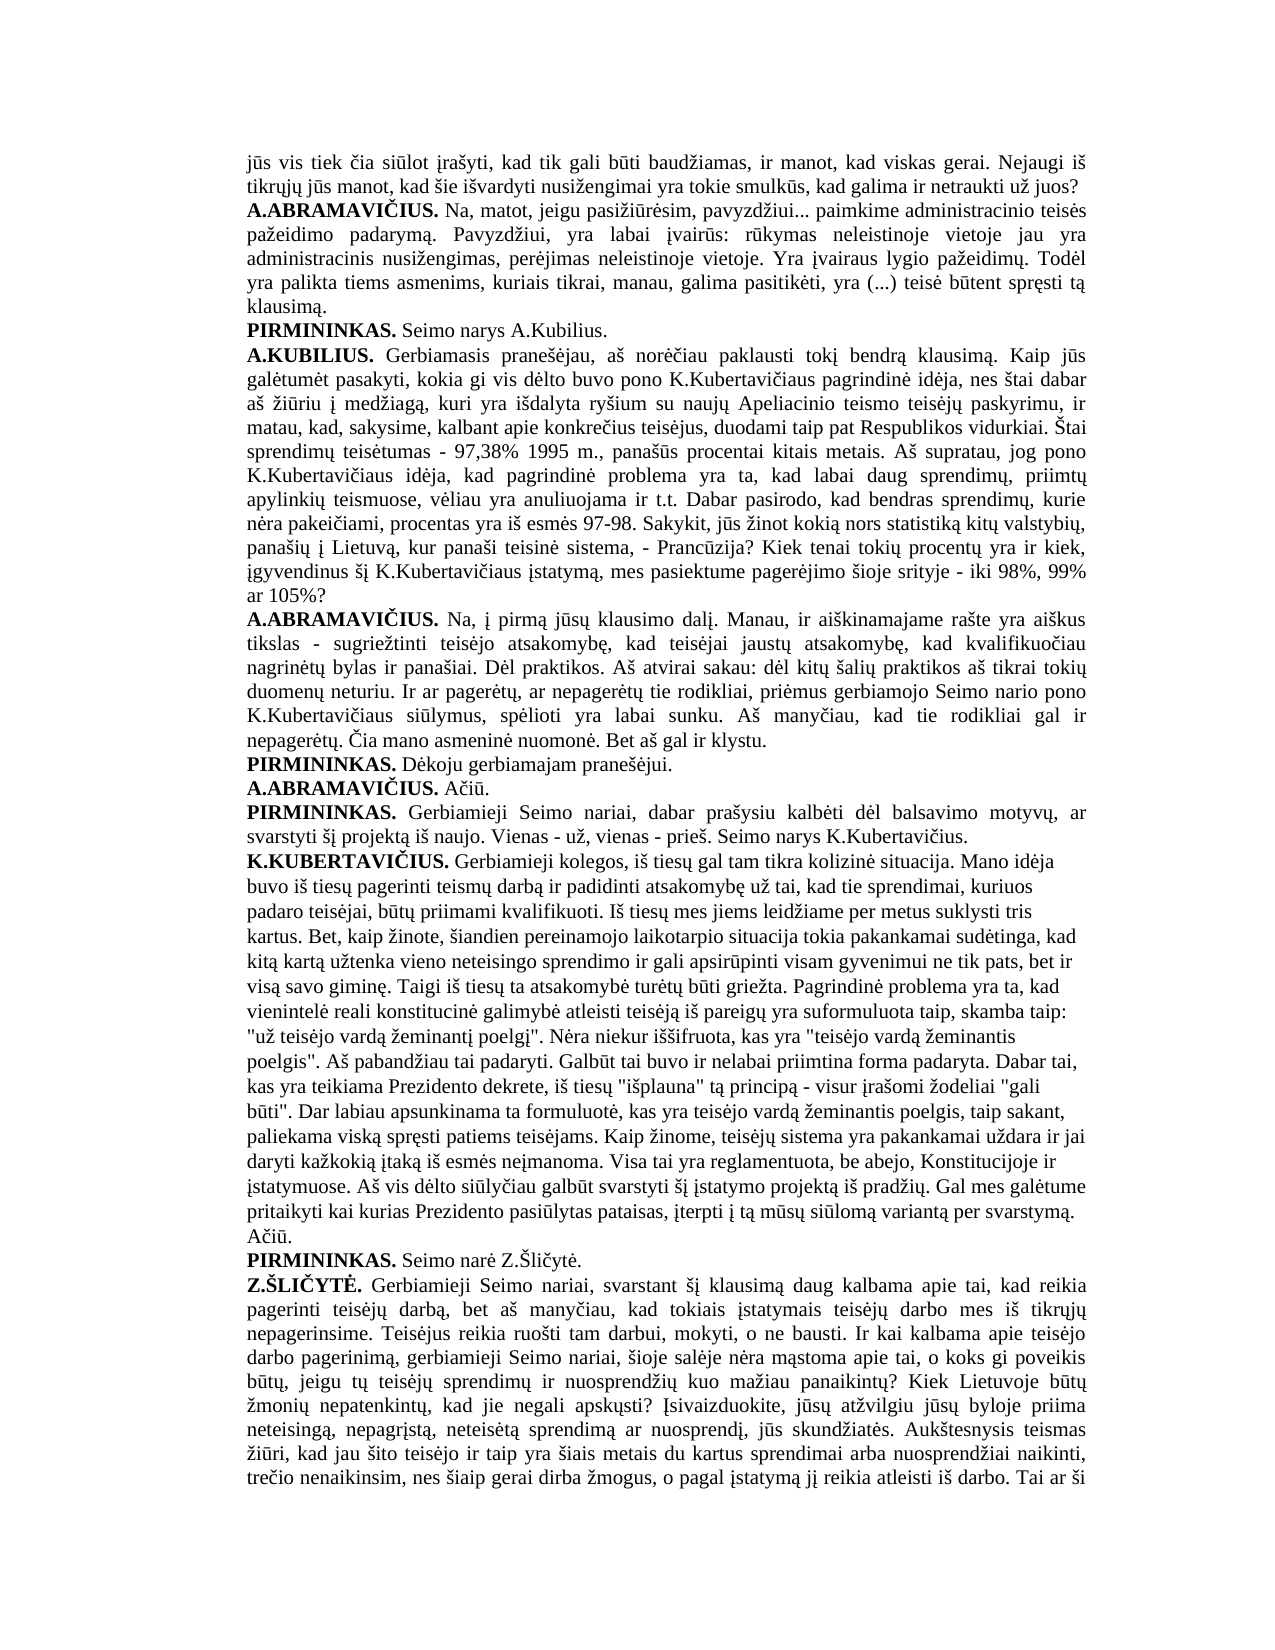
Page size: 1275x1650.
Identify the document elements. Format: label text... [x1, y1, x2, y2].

text A.ABRAMAVIČIUS. Ačiū. [247, 776, 1087, 800]
text PIRMININKAS. Gerbiamieji Seimo nariai, dabar prašysiu kalbėti dėl balsavimo motyvų, ar svarstyti šį projektą iš naujo. Vienas - už, vienas - prieš. Seimo narys K.Kubertavičius. [247, 800, 1087, 848]
text A.ABRAMAVIČIUS. Na, matot, jeigu pasižiūrėsim, pavyzdžiui... paimkime administracinio teisės pažeidimo padarymą. Pavyzdžiui, yra labai įvairūs: rūkymas neleistinoje vietoje jau yra administracinis nusižengimas, perėjimas neleistinoje vietoje. Yra įvairaus lygio pažeidimų. Todėl yra palikta tiems asmenims, kuriais tikrai, manau, galima pasitikėti, yra (...) teisė būtent spręsti tą klausimą. [247, 198, 1087, 318]
text Z.ŠLIČYTĖ. Gerbiamieji Seimo nariai, svarstant šį klausimą daug kalbama apie tai, kad reikia pagerinti teisėjų darbą, bet aš manyčiau, kad tokiais įstatymais teisėjų darbo mes iš tikrųjų nepagerinsime. Teisėjus reikia ruošti tam darbui, mokyti, o ne bausti. Ir kai kalbama apie teisėjo darbo pagerinimą, gerbiamieji Seimo nariai, šioje salėje nėra mąstoma apie tai, o koks gi poveikis būtų, jeigu tų teisėjų sprendimų ir nuosprendžių kuo mažiau panaikintų? Kiek Lietuvoje būtų žmonių nepatenkintų, kad jie negali apskųsti? Įsivaizduokite, jūsų atžvilgiu jūsų byloje priima neteisingą, nepagrįstą, neteisėtą sprendimą ar nuosprendį, jūs skundžiatės. Aukštesnysis teismas žiūri, kad jau šito teisėjo ir taip yra šiais metais du kartus sprendimai arba nuosprendžiai naikinti, trečio nenaikinsim, nes šiaip gerai dirba žmogus, o pagal įstatymą jį reikia atleisti iš darbo. Tai ar ši [247, 1272, 1087, 1489]
text PIRMININKAS. Dėkoju gerbiamajam pranešėjui. [247, 752, 1087, 776]
text PIRMININKAS. Seimo narė Z.Šličytė. [247, 1248, 1087, 1272]
text jūs vis tiek čia siūlot įrašyti, kad tik gali būti baudžiamas, ir manot, kad viskas gerai. Nejaugi iš tikrųjų jūs manot, kad šie išvardyti nusižengimai yra tokie smulkūs, kad galima ir netraukti už juos? [247, 150, 1087, 198]
text K.KUBERTAVIČIUS. Gerbiamieji kolegos, iš tiesų gal tam tikra kolizinė situacija. Mano idėja buvo iš tiesų pagerinti teismų darbą ir padidinti atsakomybę už tai, kad tie sprendimai, kuriuos padaro teisėjai, būtų priimami kvalifikuoti. Iš tiesų mes jiems leidžiame per metus suklysti tris kartus. Bet, kaip žinote, šiandien pereinamojo laikotarpio situacija tokia pakankamai sudėtinga, kad kitą kartą užtenka vieno neteisingo sprendimo ir gali apsirūpinti visam gyvenimui ne tik pats, bet ir visą savo giminę. Taigi iš tiesų ta atsakomybė turėtų būti griežta. Pagrindinė problema yra ta, kad vienintelė reali konstitucinė galimybė atleisti teisėją iš pareigų yra suformuluota taip, skamba taip: "už teisėjo vardą žeminantį poelgį". Nėra niekur iššifruota, kas yra "teisėjo vardą žeminantis poelgis". Aš pabandžiau tai padaryti. Galbūt tai buvo ir nelabai priimtina forma padaryta. Dabar tai, kas yra teikiama Prezidento dekrete, iš tiesų "išplauna" tą principą - visur įrašomi žodeliai "gali būti". Dar labiau apsunkinama ta formuluotė, kas yra teisėjo vardą žeminantis poelgis, taip sakant, paliekama viską spręsti patiems teisėjams. Kaip žinome, teisėjų sistema yra pakankamai uždara ir jai daryti kažkokią įtaką iš esmės neįmanoma. Visa tai yra reglamentuota, be abejo, Konstitucijoje ir įstatymuose. Aš vis dėlto siūlyčiau galbūt svarstyti šį įstatymo projektą iš pradžių. Gal mes galėtume pritaikyti kai kurias Prezidento pasiūlytas pataisas, įterpti į tą mūsų siūlomą variantą per svarstymą. Ačiū. [247, 848, 1087, 1248]
text A.KUBILIUS. Gerbiamasis pranešėjau, aš norėčiau paklausti tokį bendrą klausimą. Kaip jūs galėtumėt pasakyti, kokia gi vis dėlto buvo pono K.Kubertavičiaus pagrindinė idėja, nes štai dabar aš žiūriu į medžiagą, kuri yra išdalyta ryšium su naujų Apeliacinio teismo teisėjų paskyrimu, ir matau, kad, sakysime, kalbant apie konkrečius teisėjus, duodami taip pat Respublikos vidurkiai. Štai sprendimų teisėtumas - 97,38% 1995 m., panašūs procentai kitais metais. Aš supratau, jog pono K.Kubertavičiaus idėja, kad pagrindinė problema yra ta, kad labai daug sprendimų, priimtų apylinkių teismuose, vėliau yra anuliuojama ir t.t. Dabar pasirodo, kad bendras sprendimų, kurie nėra pakeičiami, procentas yra iš esmės 97-98. Sakykit, jūs žinot kokią nors statistiką kitų valstybių, panašių į Lietuvą, kur panaši teisinė sistema, - Prancūzija? Kiek tenai tokių procentų yra ir kiek, įgyvendinus šį K.Kubertavičiaus įstatymą, mes pasiektume pagerėjimo šioje srityje - iki 98%, 99% ar 105%? [247, 342, 1087, 607]
text PIRMININKAS. Seimo narys A.Kubilius. [247, 318, 1087, 342]
text A.ABRAMAVIČIUS. Na, į pirmą jūsų klausimo dalį. Manau, ir aiškinamajame rašte yra aiškus tikslas - sugriežtinti teisėjo atsakomybę, kad teisėjai jaustų atsakomybę, kad kvalifikuočiau nagrinėtų bylas ir panašiai. Dėl praktikos. Aš atvirai sakau: dėl kitų šalių praktikos aš tikrai tokių duomenų neturiu. Ir ar pagerėtų, ar nepagerėtų tie rodikliai, priėmus gerbiamojo Seimo nario pono K.Kubertavičiaus siūlymus, spėlioti yra labai sunku. Aš manyčiau, kad tie rodikliai gal ir nepagerėtų. Čia mano asmeninė nuomonė. Bet aš gal ir klystu. [247, 607, 1087, 752]
